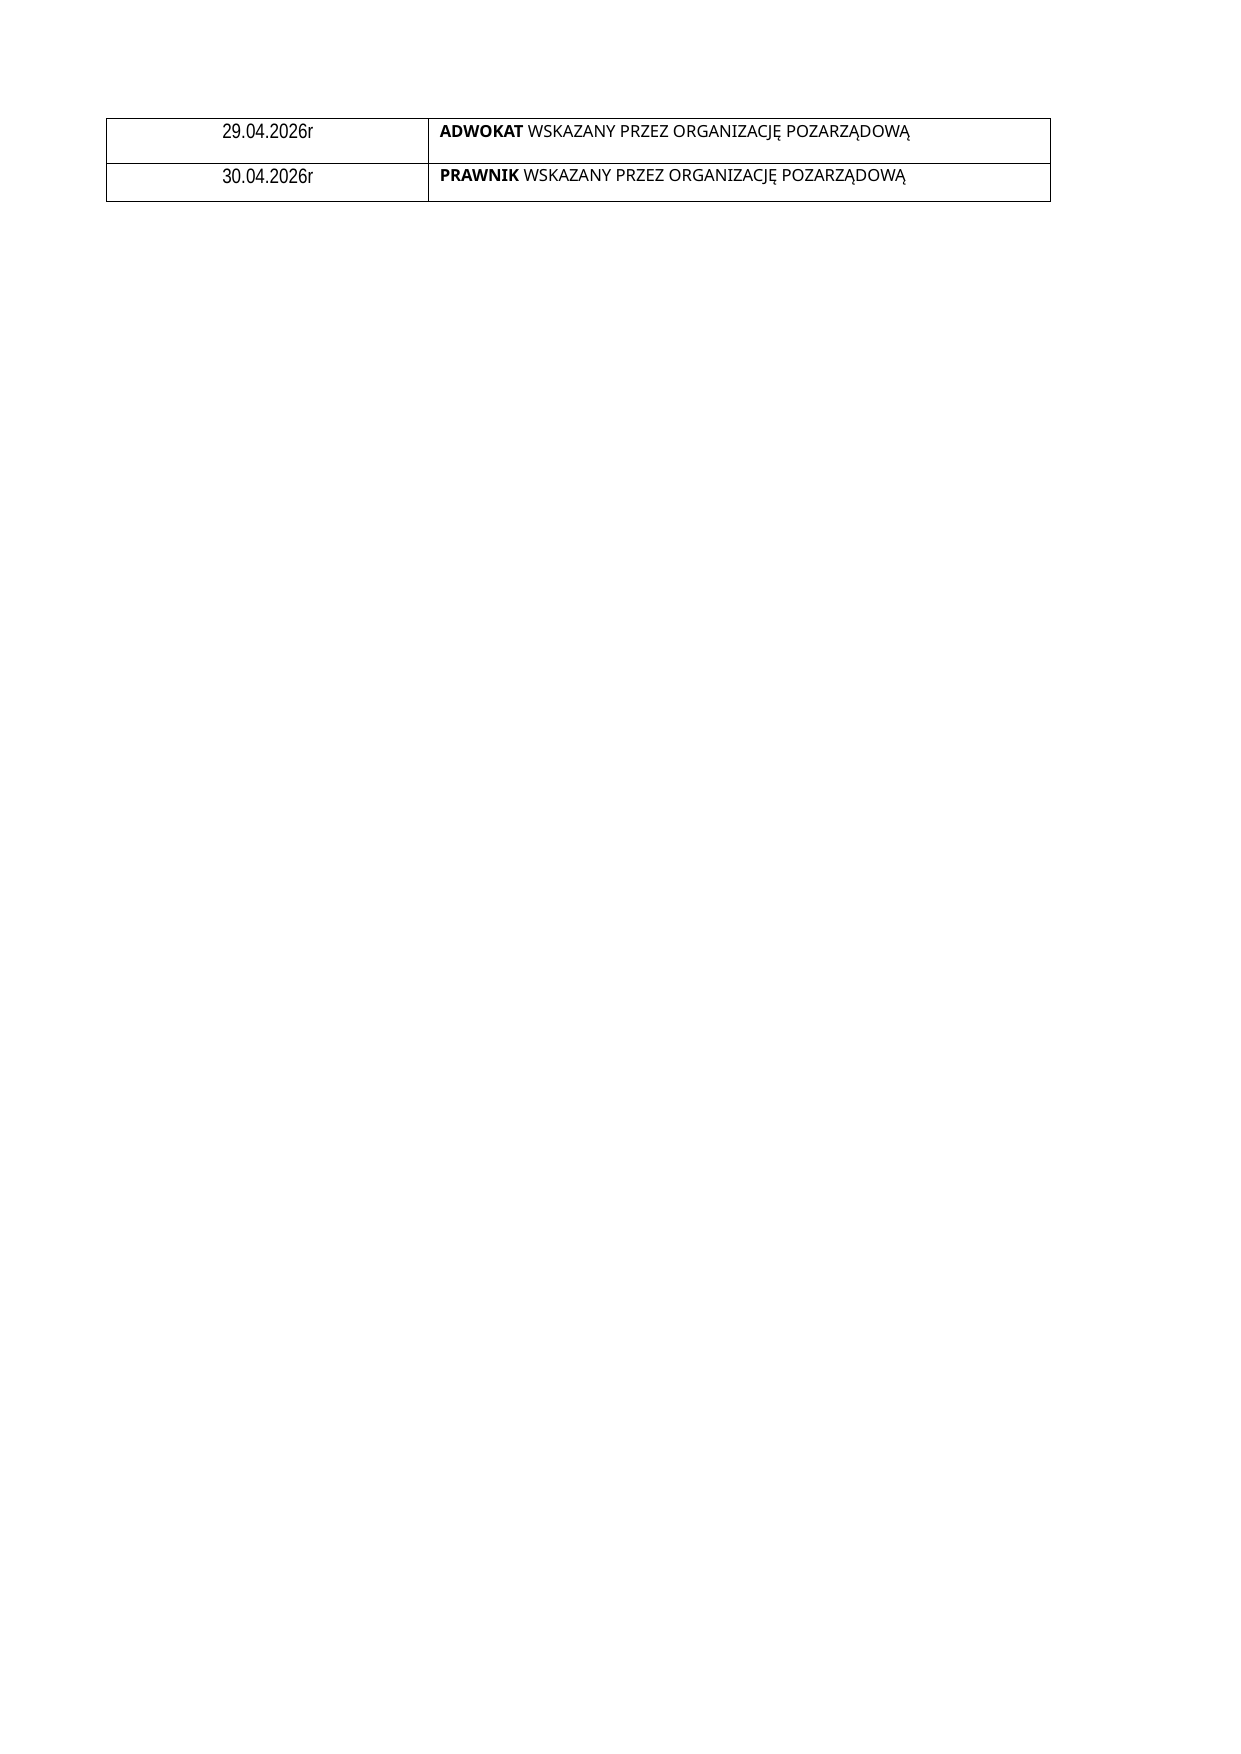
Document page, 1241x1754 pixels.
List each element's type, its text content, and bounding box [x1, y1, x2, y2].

table_cell 29.04.2026r [107, 119, 428, 163]
table_cell ADWOKAT WSKAZANY PRZEZ ORGANIZACJĘ POZARZĄDOWĄ [429, 119, 1050, 163]
table_cell PRAWNIK WSKAZANY PRZEZ ORGANIZACJĘ POZARZĄDOWĄ [429, 164, 1050, 201]
table_cell 30.04.2026r [107, 164, 428, 201]
